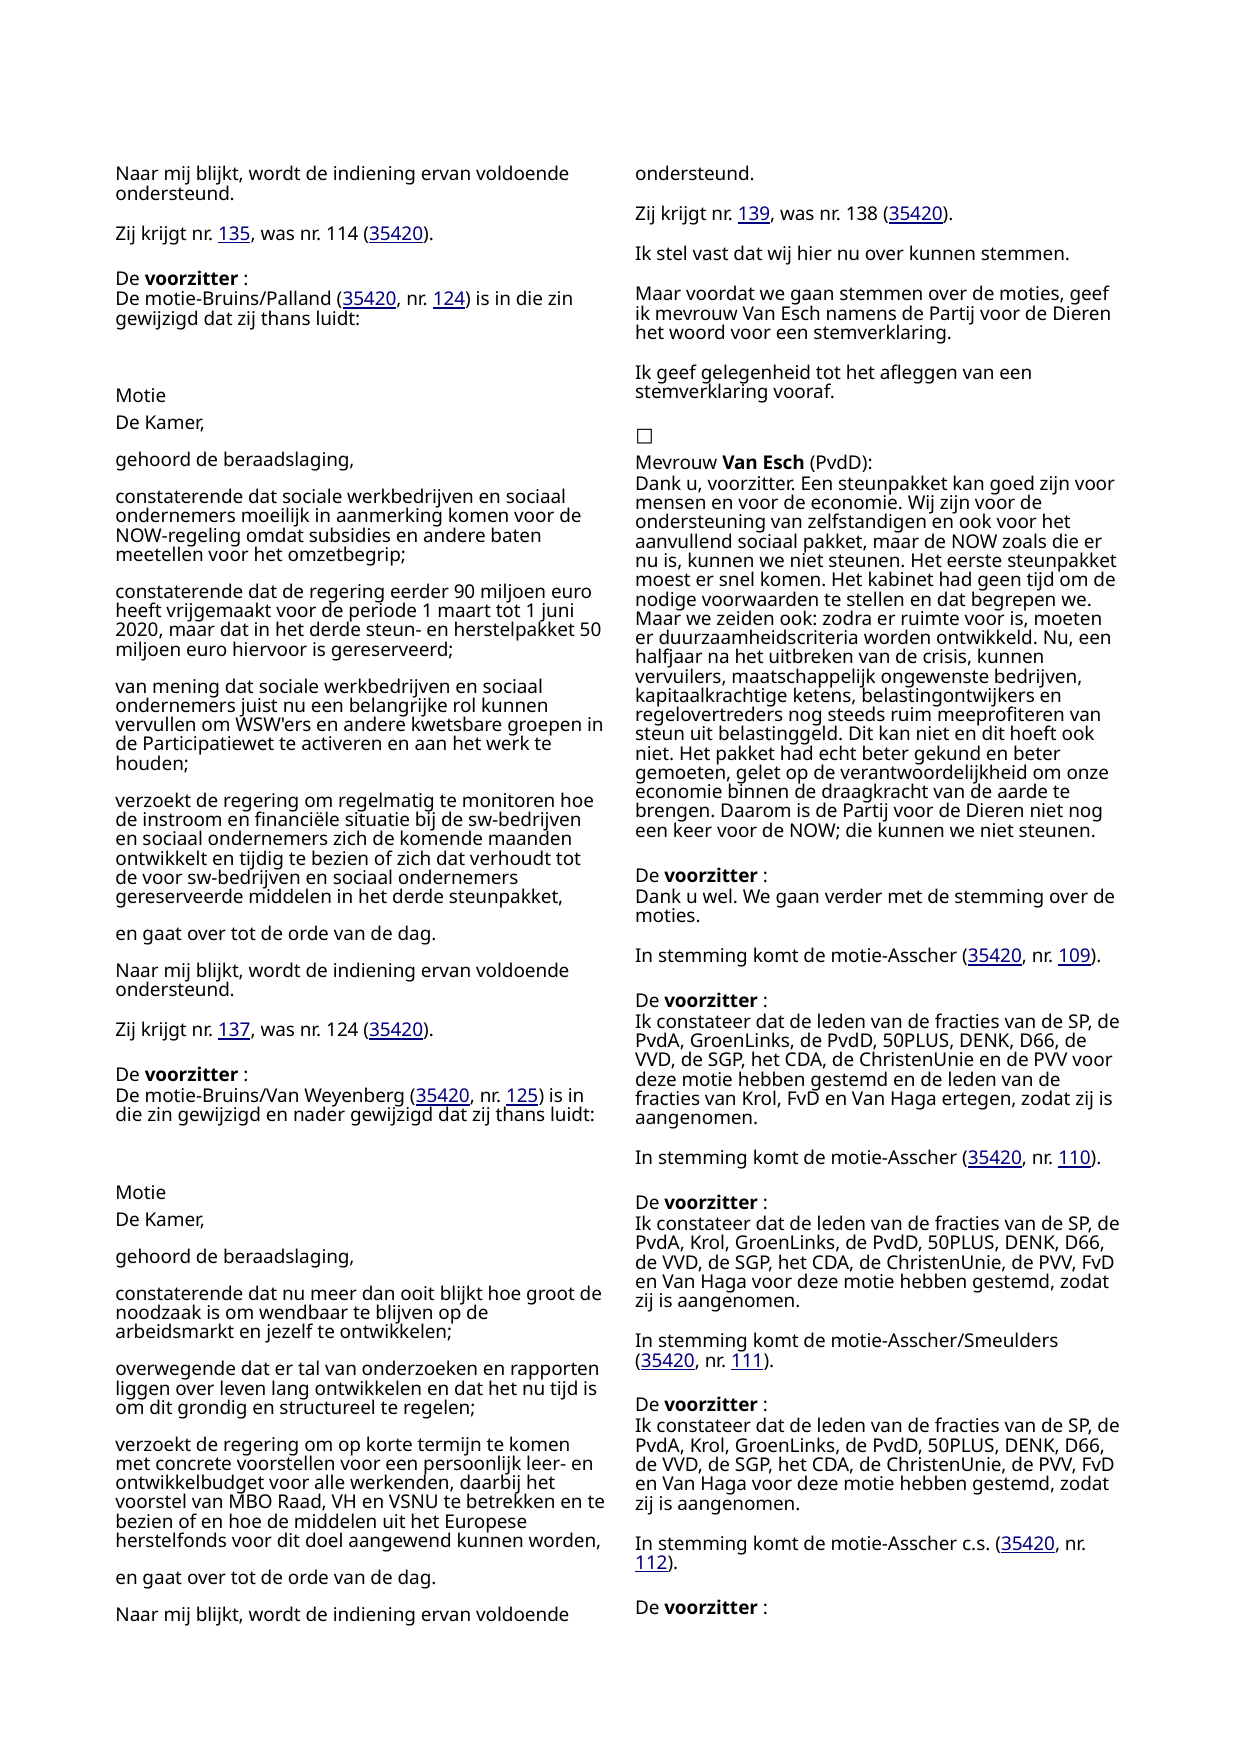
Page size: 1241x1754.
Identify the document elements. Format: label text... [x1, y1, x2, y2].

text De voorzitter : [635, 862, 1125, 888]
text In stemming komt de motie-Asscher c.s. (35420, nr. 112). [635, 1534, 1125, 1573]
text De voorzitter : [115, 265, 605, 290]
text In stemming komt de motie-Asscher/Smeulders (35420, nr. 111). [635, 1332, 1125, 1371]
text Motie [115, 1179, 605, 1205]
text De voorzitter : [635, 1594, 1125, 1620]
text De voorzitter : [115, 1061, 605, 1087]
text De Kamer, [115, 1211, 605, 1230]
text Zij krijgt nr. 139, was nr. 138 (35420). [635, 205, 1125, 224]
text Ik stel vast dat wij hier nu over kunnen stemmen. [635, 245, 1125, 264]
text In stemming komt de motie-Asscher (35420, nr. 109). [635, 947, 1125, 966]
text en gaat over tot de orde van de dag. [115, 925, 605, 944]
text verzoekt de regering om regelmatig te monitoren hoe de instroom en financiële situatie bij de sw-bedrijven en sociaal ondernemers zich de komende maanden ontwikkelt en tijdig te bezien of zich dat verhoudt tot de voor sw-bedrijven en sociaal ondernemers gereserveerde middelen in het derde steunpakket, [115, 792, 605, 907]
text Naar mij blijkt, wordt de indiening ervan voldoende [115, 1606, 605, 1625]
text ondersteund. [635, 165, 1125, 184]
text Dank u, voorzitter. Een steunpakket kan goed zijn voor mensen en voor de economie. Wij zijn voor de ondersteuning van zelfstandigen en ook voor het aanvullend sociaal pakket, maar de NOW zoals die er nu is, kunnen we niet steunen. Het eerste steunpakket moest er snel komen. Het kabinet had geen tijd om de nodige voorwaarden te stellen en dat begrepen we. Maar we zeiden ook: zodra er ruimte voor is, moeten er duurzaamheidscriteria worden ontwikkeld. Nu, een halfjaar na het uitbreken van de crisis, kunnen vervuilers, maatschappelijk ongewenste bedrijven, kapitaalkrachtige ketens, belastingontwijkers en regelovertreders nog steeds ruim meeprofiteren van steun uit belastinggeld. Dit kan niet en dit hoeft ook niet. Het pakket had echt beter gekund en beter gemoeten, gelet op de verantwoordelijkheid om onze economie binnen de draagkracht van de aarde te brengen. Daarom is de Partij voor de Dieren niet nog een keer voor de NOW; die kunnen we niet steunen. [635, 475, 1125, 841]
text Ik geef gelegenheid tot het afleggen van een stemverklaring vooraf. [635, 364, 1125, 403]
text constaterende dat nu meer dan ooit blijkt hoe groot de noodzaak is om wendbaar te blijven op de arbeidsmarkt en jezelf te ontwikkelen; [115, 1285, 605, 1342]
text De Kamer, [115, 414, 605, 433]
text In stemming komt de motie-Asscher (35420, nr. 110). [635, 1149, 1125, 1168]
text De motie-Bruins/Palland (35420, nr. 124) is in die zin gewijzigd dat zij thans luidt: [115, 290, 605, 329]
text Naar mij blijkt, wordt de indiening ervan voldoende ondersteund. [115, 962, 605, 1001]
text De voorzitter : [635, 1392, 1125, 1417]
text Ik constateer dat de leden van de fracties van de SP, de PvdA, Krol, GroenLinks, de PvdD, 50PLUS, DENK, D66, de VVD, de SGP, het CDA, de ChristenUnie, de PVV, FvD en Van Haga voor deze motie hebben gestemd, zodat zij is aangenomen. [635, 1215, 1125, 1311]
text van mening dat sociale werkbedrijven en sociaal ondernemers juist nu een belangrijke rol kunnen vervullen om WSW'ers en andere kwetsbare groepen in de Participatiewet te activeren en aan het werk te houden; [115, 678, 605, 774]
text gehoord de beraadslaging, [115, 451, 605, 470]
text Ik constateer dat de leden van de fracties van de SP, de PvdA, Krol, GroenLinks, de PvdD, 50PLUS, DENK, D66, de VVD, de SGP, het CDA, de ChristenUnie, de PVV, FvD en Van Haga voor deze motie hebben gestemd, zodat zij is aangenomen. [635, 1417, 1125, 1514]
text verzoekt de regering om op korte termijn te komen met concrete voorstellen voor een persoonlijk leer- en ontwikkelbudget voor alle werkenden, daarbij het voorstel van MBO Raad, VH en VSNU te betrekken en te bezien of en hoe de middelen uit het Europese herstelfonds voor dit doel aangewend kunnen worden, [115, 1436, 605, 1551]
text constaterende dat de regering eerder 90 miljoen euro heeft vrijgemaakt voor de periode 1 maart tot 1 juni 2020, maar dat in het derde steun- en herstelpakket 50 miljoen euro hiervoor is gereserveerd; [115, 583, 605, 660]
text Zij krijgt nr. 137, was nr. 124 (35420). [115, 1021, 605, 1041]
text Ik constateer dat de leden van de fracties van de SP, de PvdA, GroenLinks, de PvdD, 50PLUS, DENK, D66, de VVD, de SGP, het CDA, de ChristenUnie en de PVV voor deze motie hebben gestemd en de leden van de fracties van Krol, FvD en Van Haga ertegen, zodat zij is aangenomen. [635, 1013, 1125, 1128]
text Maar voordat we gaan stemmen over de moties, geef ik mevrouw Van Esch namens de Partij voor de Dieren het woord voor een stemverklaring. [635, 285, 1125, 343]
text constaterende dat sociale werkbedrijven en sociaal ondernemers moeilijk in aanmerking komen voor de NOW-regeling omdat subsidies en andere baten meetellen voor het omzetbegrip; [115, 488, 605, 565]
text Dank u wel. We gaan verder met de stemming over de moties. [635, 888, 1125, 926]
text en gaat over tot de orde van de dag. [115, 1569, 605, 1588]
text Zij krijgt nr. 135, was nr. 114 (35420). [115, 224, 605, 244]
text Mevrouw Van Esch (PvdD): [635, 449, 1125, 475]
text Motie [115, 382, 605, 408]
text overwegende dat er tal van onderzoeken en rapporten liggen over leven lang ontwikkelen en dat het nu tijd is om dit grondig en structureel te regelen; [115, 1360, 605, 1418]
text De motie-Bruins/Van Weyenberg (35420, nr. 125) is in die zin gewijzigd en nader gewijzigd dat zij thans luidt: [115, 1087, 605, 1126]
text Naar mij blijkt, wordt de indiening ervan voldoende ondersteund. [115, 165, 605, 204]
text De voorzitter : [635, 987, 1125, 1013]
text De voorzitter : [635, 1189, 1125, 1215]
text gehoord de beraadslaging, [115, 1248, 605, 1267]
text ⬜ [635, 423, 1125, 449]
